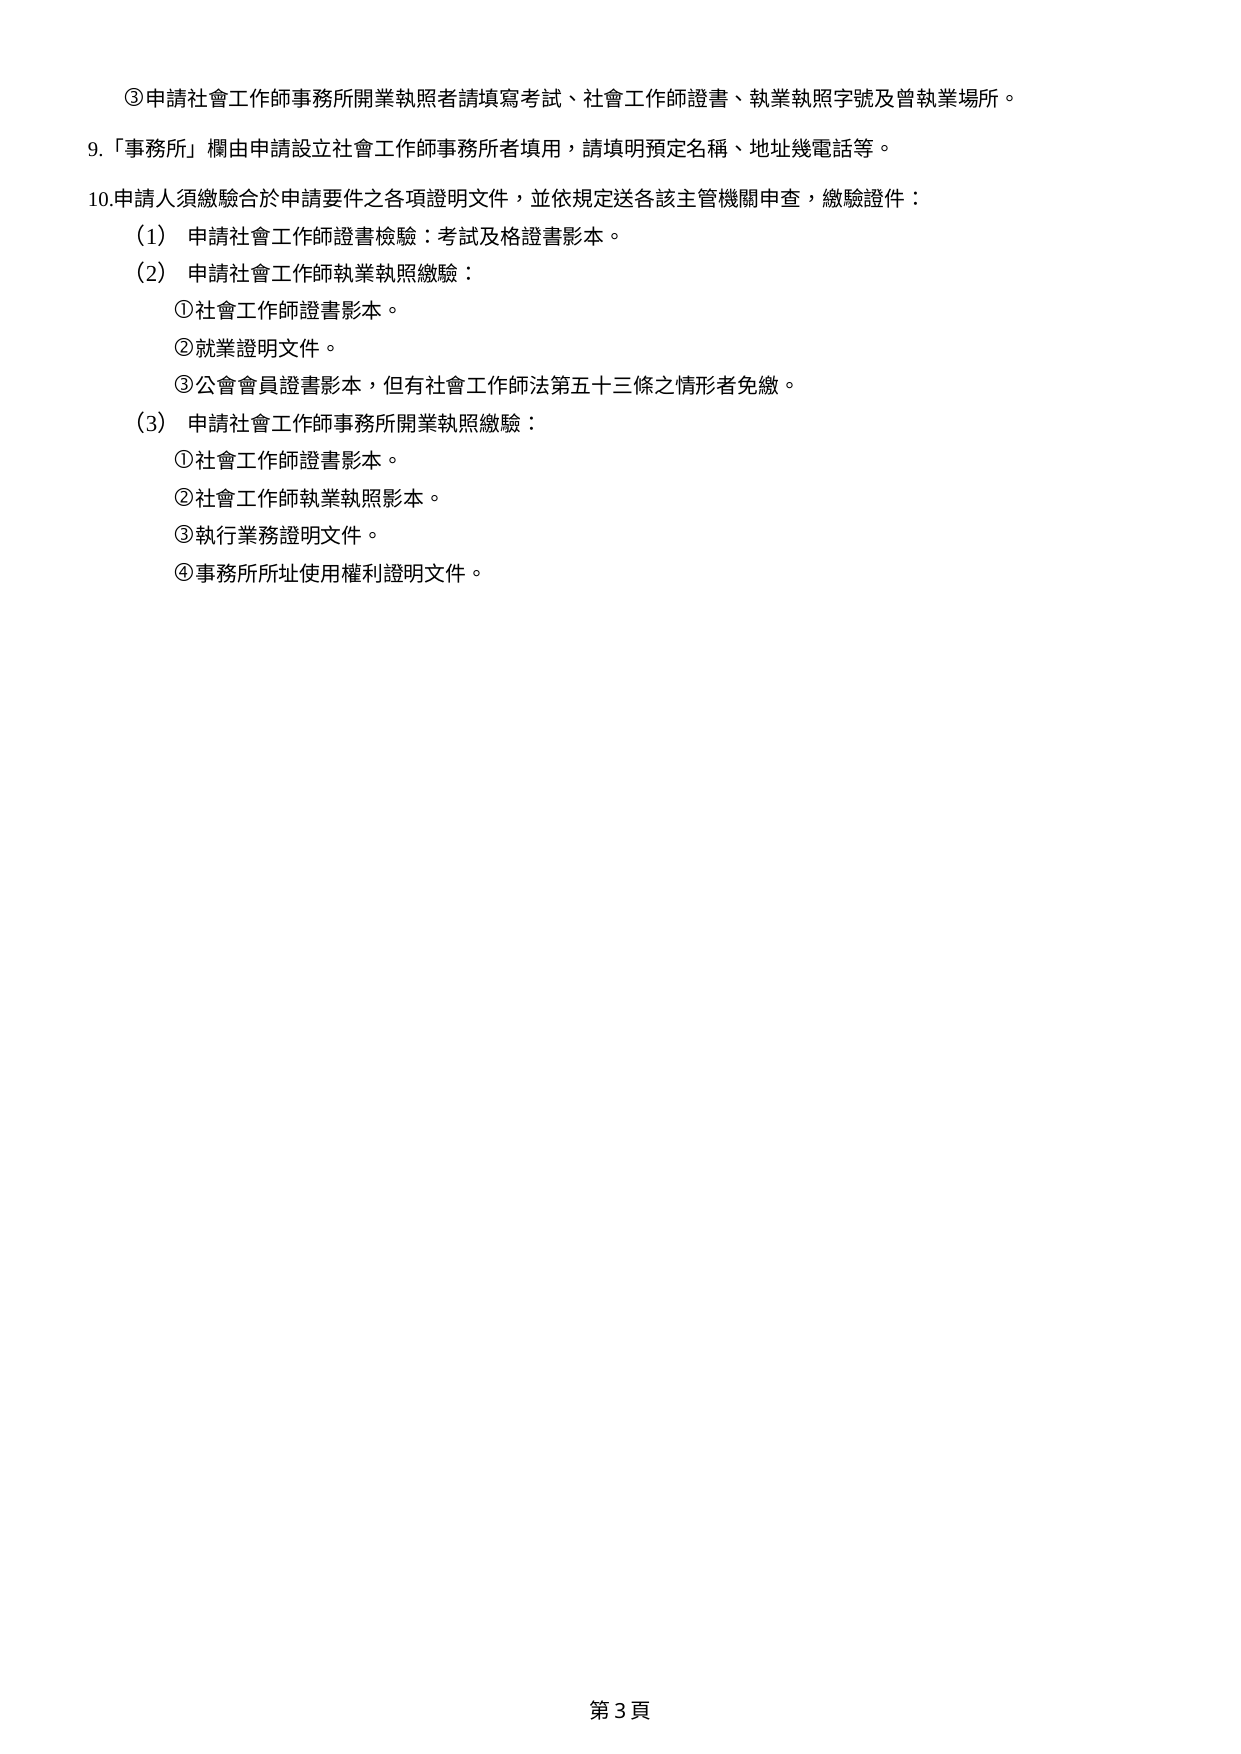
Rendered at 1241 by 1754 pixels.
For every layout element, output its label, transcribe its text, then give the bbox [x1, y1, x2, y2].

table_header 申請社會工作師事務所開業執照者請填寫考試、社會工作師證書、執業執照字號及曾執業場所。 9.「事務所」欄由申請設立社會工作師事務所者填用，請填明預定名稱、地址幾電話等。 10.申請人須繳驗合於申請要件之各項證明文件，並依規定送各該主管機關申查，繳驗證件： 申請社會工作師證書檢驗：考試及格證書影本。 申請社會工作師執業執照繳驗： 社會工作師證書影本。 就業證明文件。 公會會員證書影本，但有社會工作師法第五十三條之情形者免繳。 申請社會工作師事務所開業執照繳驗： 社會工作師證書影本。 社會工作師執業執照影本。 執行業務證明文件。 事務所所址使用權利證明文件。 [85, 78, 1147, 591]
